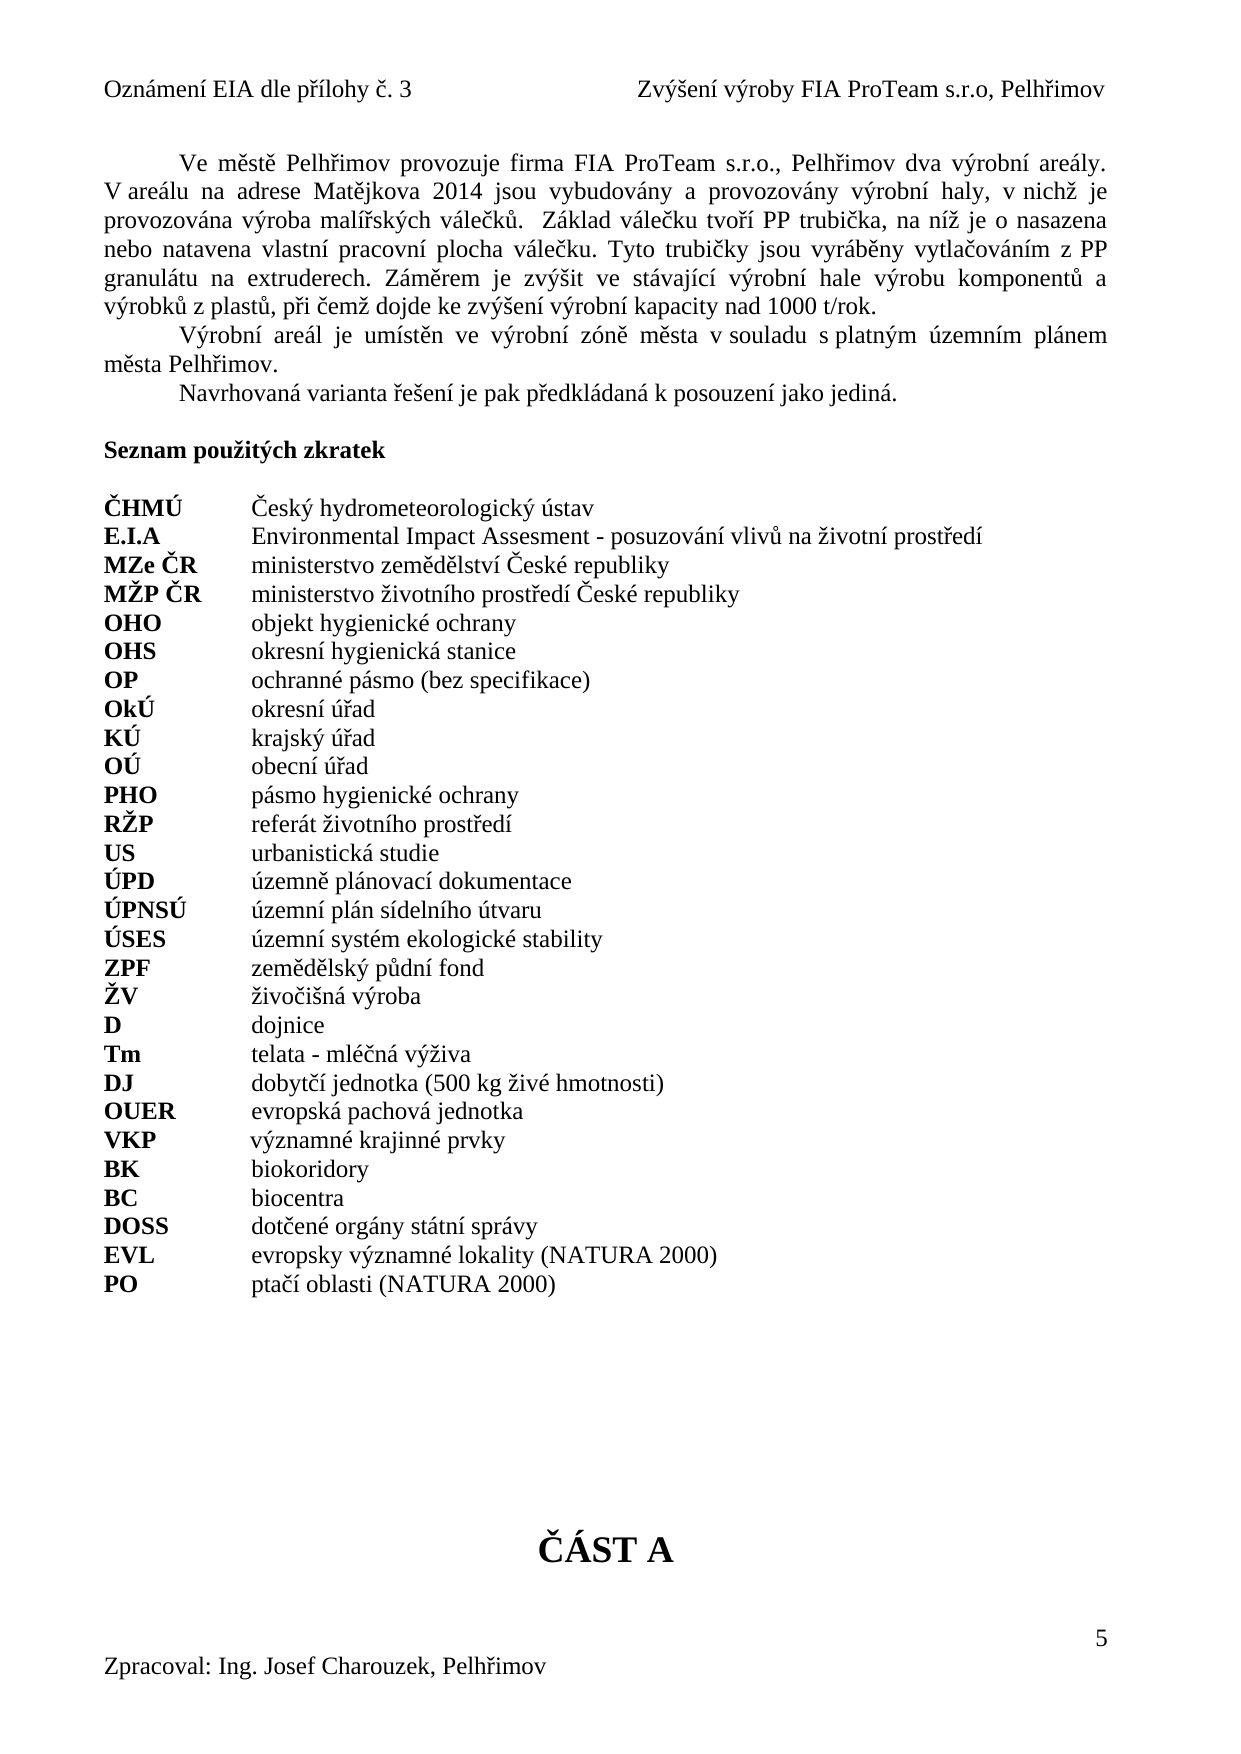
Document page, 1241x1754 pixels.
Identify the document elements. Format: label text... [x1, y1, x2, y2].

text D dojnice [103, 1010, 1107, 1039]
text PHO pásmo hygienické ochrany [103, 780, 1107, 809]
text EVL evropsky významné lokality (NATURA 2000) [103, 1240, 1107, 1269]
text ČÁST A [103, 1528, 1107, 1571]
text Seznam použitých zkratek [103, 435, 1107, 464]
text ÚPNSÚ územní plán sídelního útvaru [103, 895, 1107, 924]
text OHO objekt hygienické ochrany [103, 608, 1107, 636]
text OUER evropská pachová jednotka [103, 1096, 1107, 1125]
text MZe ČR ministerstvo zemědělství České republiky [103, 550, 1107, 579]
text ZPF zemědělský půdní fond [103, 953, 1107, 981]
text Tm telata - mléčná výživa [103, 1039, 1107, 1068]
text BK biokoridory [103, 1154, 1107, 1183]
text Navrhovaná varianta řešení je pak předkládaná k posouzení jako jediná. [103, 378, 1107, 406]
text RŽP referát životního prostředí [103, 809, 1107, 838]
text KÚ krajský úřad [103, 723, 1107, 751]
text VKP významné krajinné prvky [103, 1125, 1107, 1154]
text BC biocentra [103, 1183, 1107, 1211]
text Ve městě Pelhřimov provozuje firma FIA ProTeam s.r.o., Pelhřimov dva výrobní areály. V areálu na adrese Matějkova 2014 jsou vybudovány a provozovány výrobní haly, v nichž je provozována výroba malířských válečků. Základ válečku tvoří PP trubička, na níž je o nasazena nebo natavena vlastní pracovní plocha válečku. Tyto trubičky jsou vyráběny vytlačováním z PP granulátu na extruderech. Záměrem je zvýšit ve stávající výrobní hale výrobu komponentů a výrobků z plastů, při čemž dojde ke zvýšení výrobní kapacity nad 1000 t/rok. [103, 148, 1107, 320]
text DJ dobytčí jednotka (500 kg živé hmotnosti) [103, 1068, 1107, 1096]
text ČHMÚ Český hydrometeorologický ústav [103, 493, 1107, 521]
text MŽP ČR ministerstvo životního prostředí České republiky [103, 579, 1107, 608]
text E.I.A Environmental Impact Assesment - posuzování vlivů na životní prostředí [103, 521, 1107, 550]
text ÚPD územně plánovací dokumentace [103, 866, 1107, 895]
text ŽV živočišná výroba [103, 981, 1107, 1010]
text OÚ obecní úřad [103, 751, 1107, 780]
text Výrobní areál je umístěn ve výrobní zóně města v souladu s platným územním plánem města Pelhřimov. [103, 320, 1107, 378]
text DOSS dotčené orgány státní správy [103, 1211, 1107, 1240]
text US urbanistická studie [103, 838, 1107, 866]
text OHS okresní hygienická stanice [103, 636, 1107, 665]
text OP ochranné pásmo (bez specifikace) [103, 665, 1107, 694]
text OkÚ okresní úřad [103, 694, 1107, 723]
text PO ptačí oblasti (NATURA 2000) [103, 1269, 1107, 1298]
text ÚSES územní systém ekologické stability [103, 924, 1107, 953]
